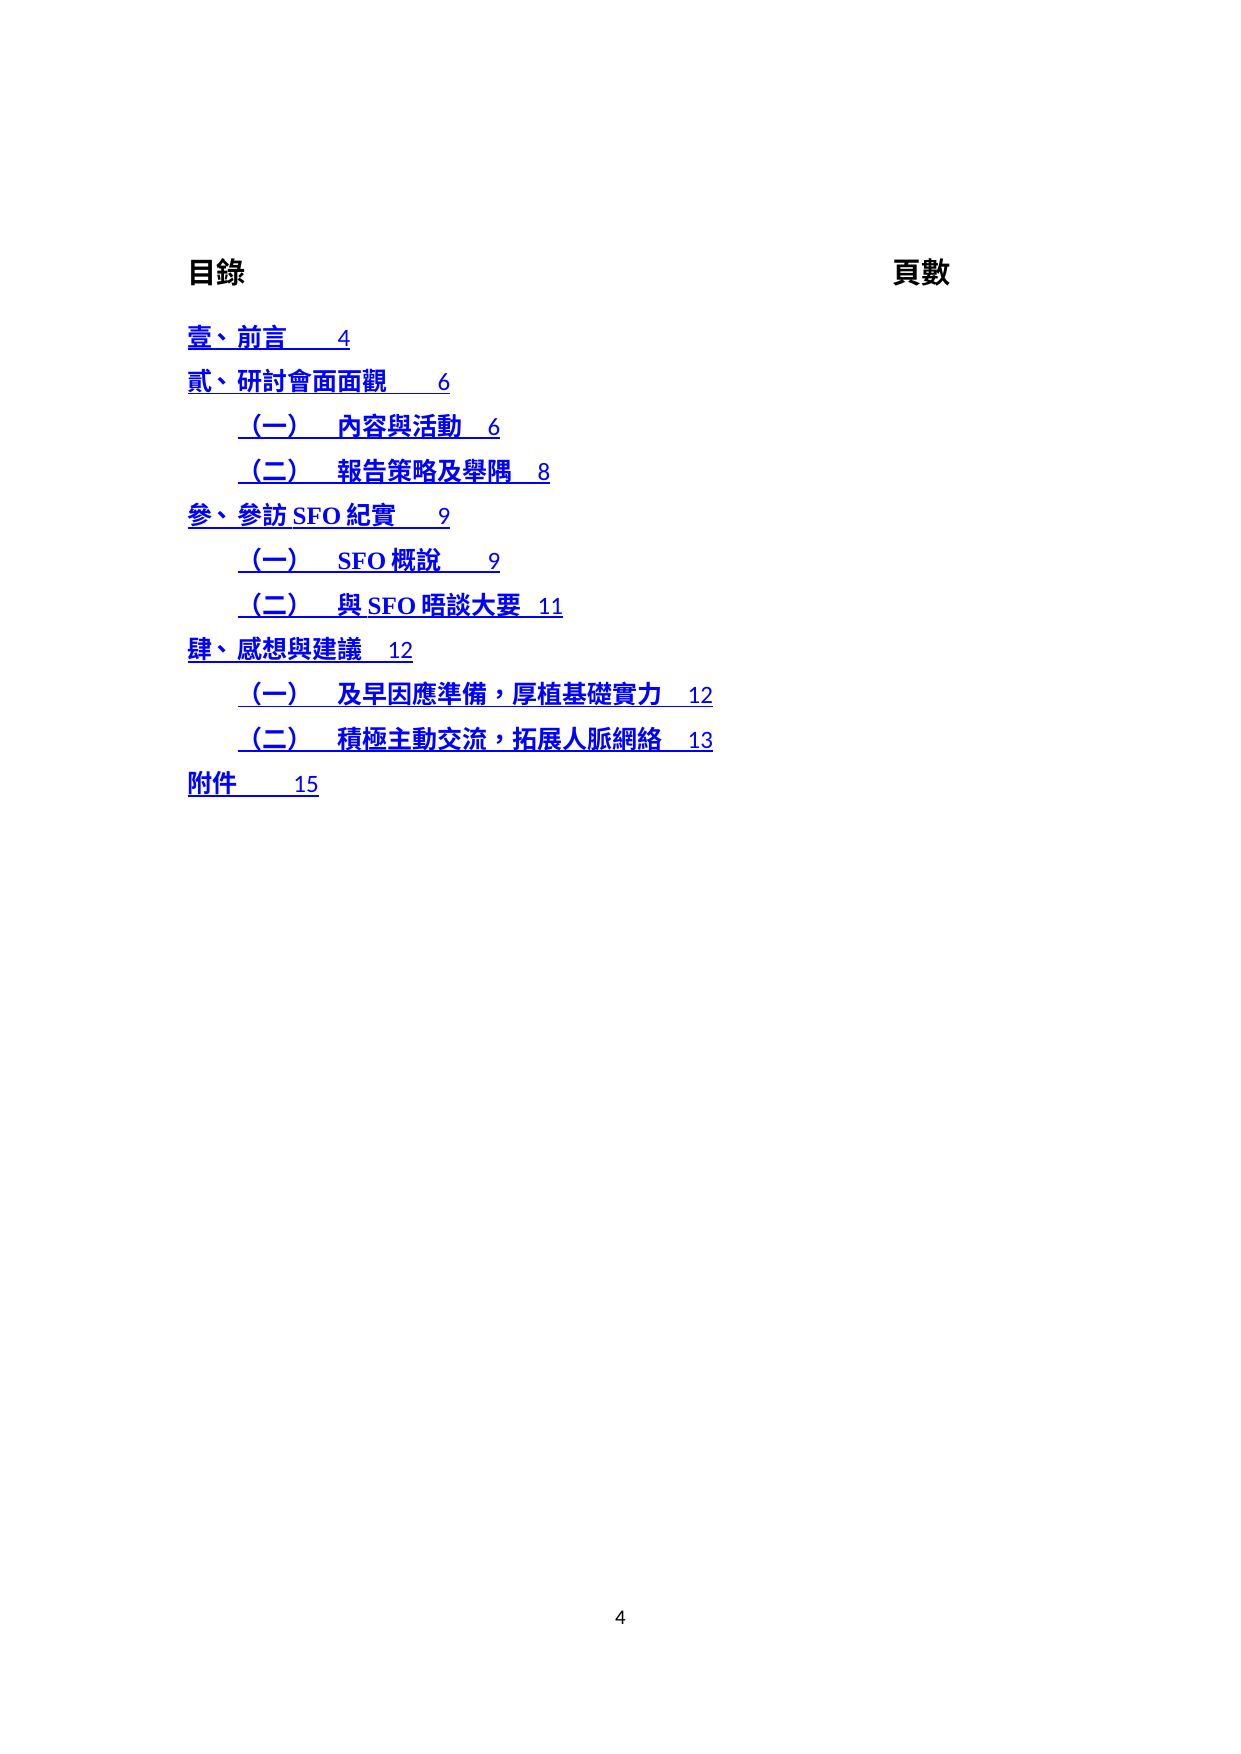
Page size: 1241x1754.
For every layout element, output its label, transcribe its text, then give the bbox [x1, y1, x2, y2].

text 目錄 頁數 [187, 233, 1053, 308]
text 壹、 前言 4 [187, 316, 1053, 354]
text （一） 及早因應準備，厚植基礎實力 12 [237, 674, 1053, 711]
text （二） 積極主動交流，拓展人脈網絡 13 [237, 718, 1053, 756]
text 參、 參訪SFO紀實 9 [187, 495, 1053, 533]
text （一） SFO概說 9 [237, 540, 1053, 577]
text （一） 內容與活動 6 [237, 406, 1053, 443]
text （二） 報告策略及舉隅 8 [237, 450, 1053, 488]
text 貳、 研討會面面觀 6 [187, 361, 1053, 398]
text （二） 與SFO晤談大要 11 [237, 584, 1053, 622]
text 附件 15 [187, 763, 1053, 801]
text 肆、 感想與建議 12 [187, 629, 1053, 667]
